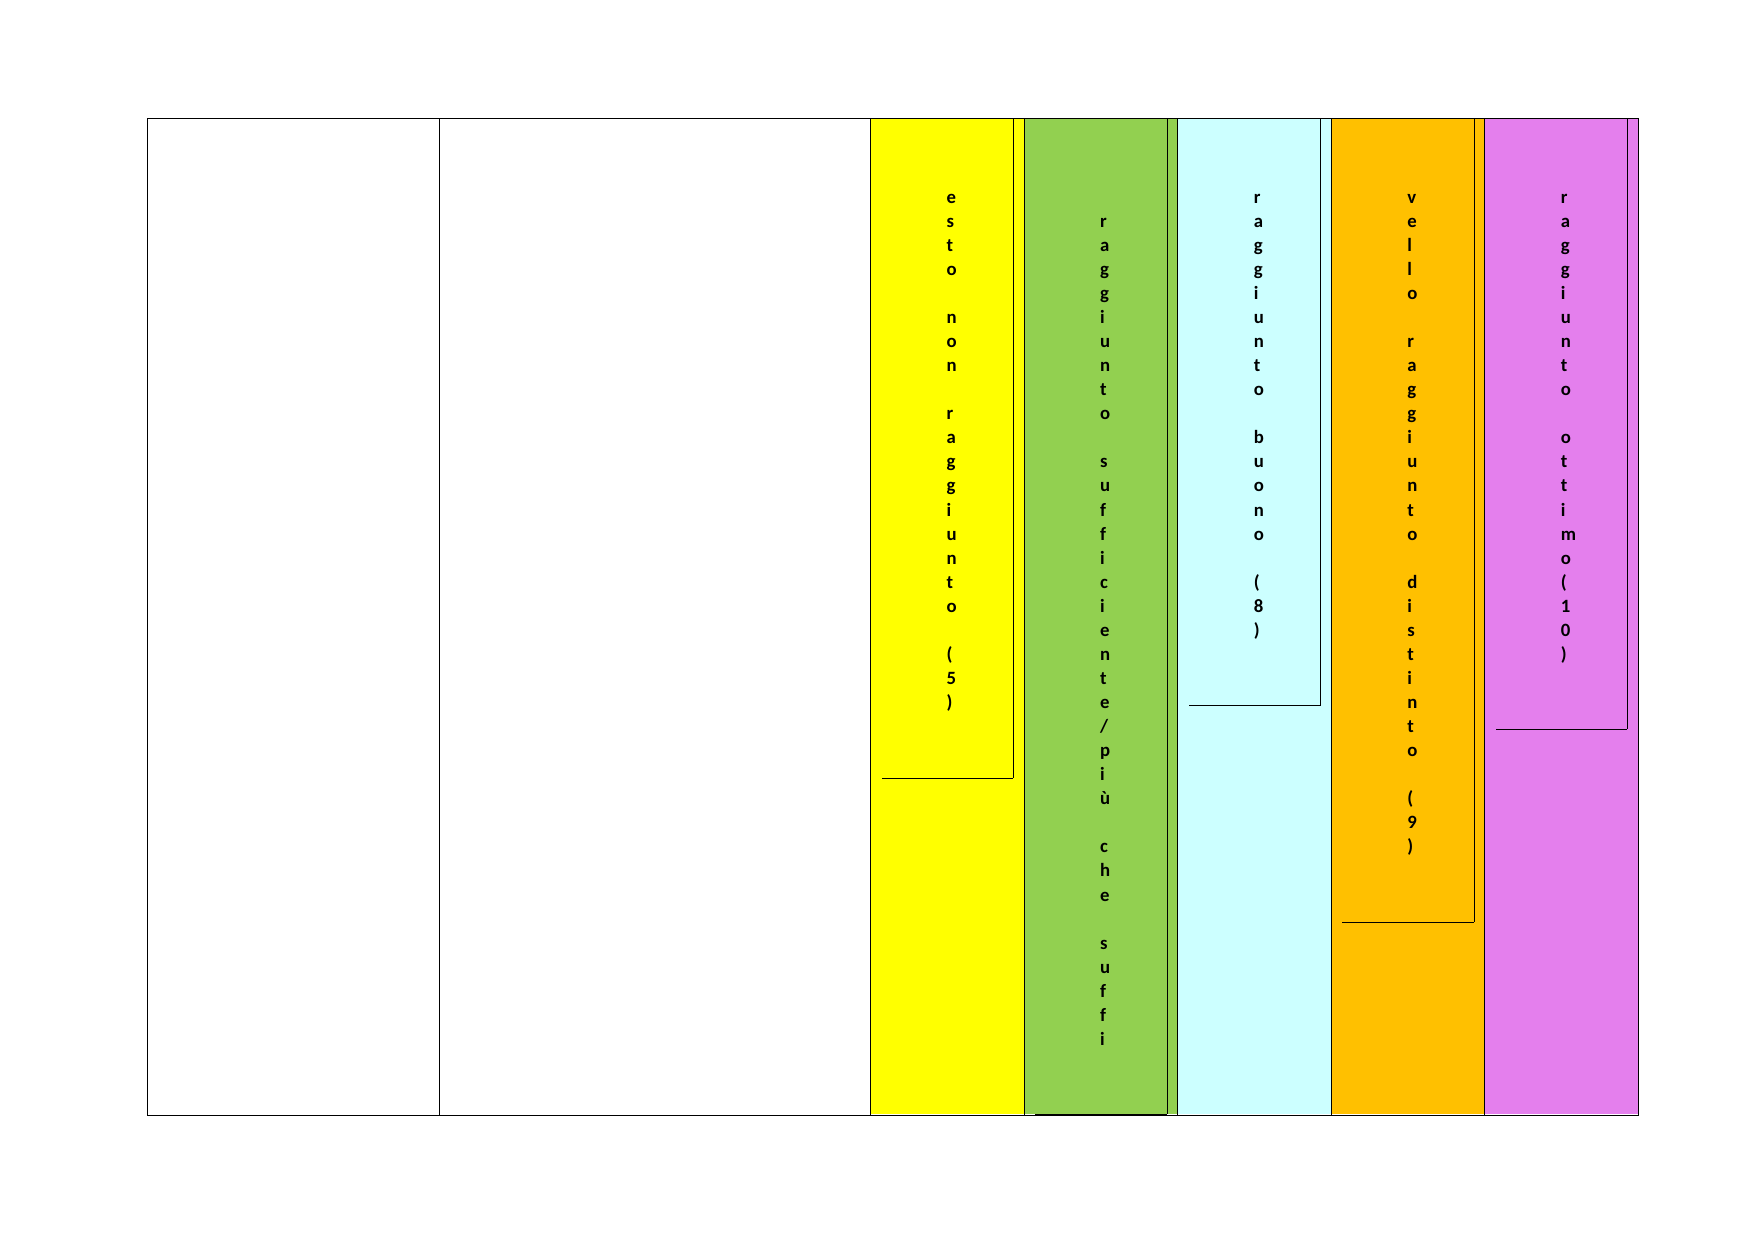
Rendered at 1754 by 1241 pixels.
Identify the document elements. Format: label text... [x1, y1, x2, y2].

table_cell vello raggiunto distinto (9) [1332, 119, 1484, 1114]
table_cell [1168, 119, 1177, 1114]
table_cell esto non raggiunto (5) [871, 119, 1024, 1114]
table_cell raggiunto sufficiente/più che suffi [1025, 119, 1167, 1114]
table_cell raggiunto buono (8) [1178, 119, 1331, 1114]
table_cell [148, 119, 439, 1114]
table_cell [440, 119, 870, 1114]
table_cell raggiunto ottimo(10) [1485, 119, 1638, 1114]
